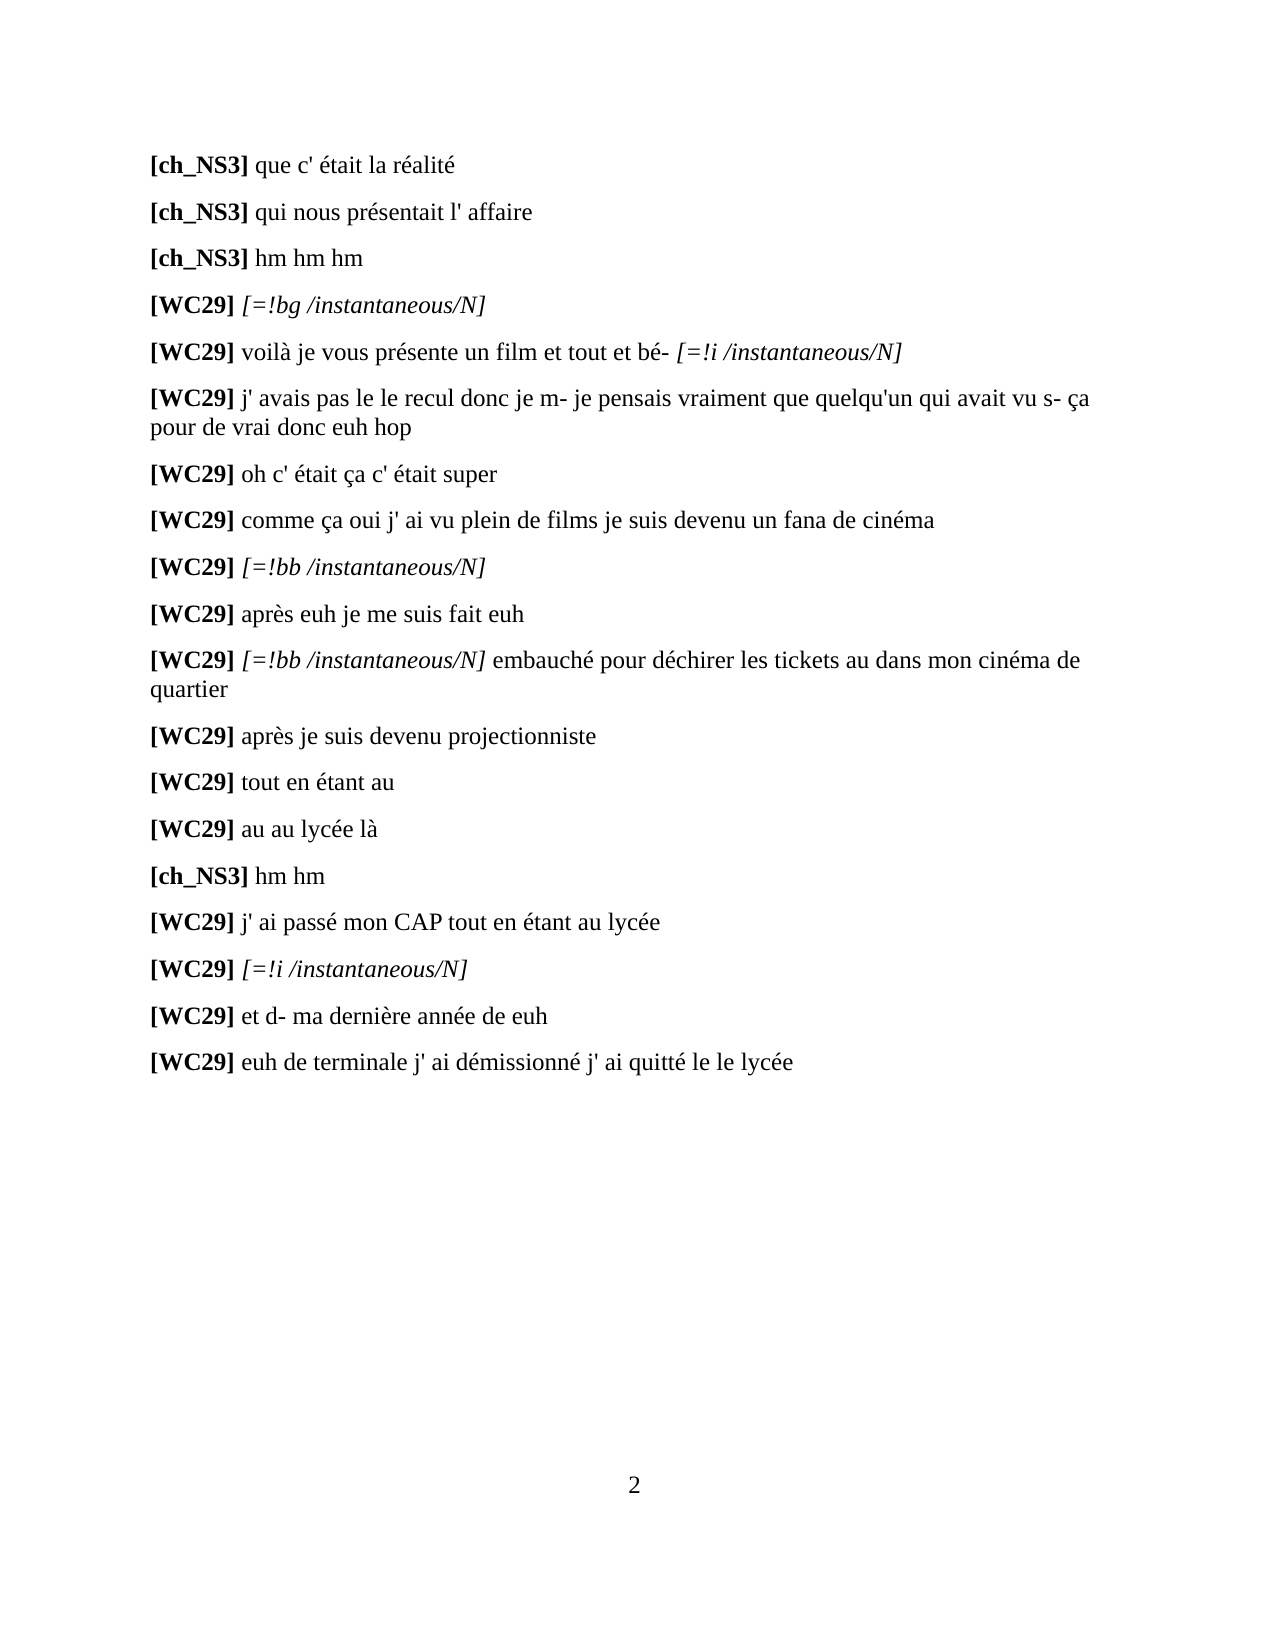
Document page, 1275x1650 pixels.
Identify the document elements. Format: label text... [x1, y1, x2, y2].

text [WC29] après euh je me suis fait euh [150, 599, 1125, 627]
text [ch_NS3] hm hm hm [150, 243, 1125, 272]
text [WC29] après je suis devenu projectionniste [150, 721, 1125, 749]
text [WC29] j' avais pas le le recul donc je m- je pensais vraiment que quelqu'un qui avait vu s- ça pour de vrai donc euh hop [150, 383, 1125, 441]
text [WC29] comme ça oui j' ai vu plein de films je suis devenu un fana de cinéma [150, 505, 1125, 534]
text [WC29] [=!bb /instantaneous/N] [150, 552, 1125, 581]
text [WC29] au au lycée là [150, 814, 1125, 843]
text [WC29] et d- ma dernière année de euh [150, 1001, 1125, 1029]
text [WC29] tout en étant au [150, 767, 1125, 796]
text [WC29] oh c' était ça c' était super [150, 459, 1125, 487]
text [WC29] [=!bg /instantaneous/N] [150, 290, 1125, 319]
text [WC29] j' ai passé mon CAP tout en étant au lycée [150, 907, 1125, 936]
text [ch_NS3] hm hm [150, 861, 1125, 889]
text [WC29] voilà je vous présente un film et tout et bé- [=!i /instantaneous/N] [150, 337, 1125, 365]
text [WC29] euh de terminale j' ai démissionné j' ai quitté le le lycée [150, 1047, 1125, 1076]
text [WC29] [=!bb /instantaneous/N] embauché pour déchirer les tickets au dans mon cinéma de quartier [150, 645, 1125, 703]
text [ch_NS3] qui nous présentait l' affaire [150, 197, 1125, 225]
text [WC29] [=!i /instantaneous/N] [150, 954, 1125, 983]
text [ch_NS3] que c' était la réalité [150, 150, 1125, 179]
